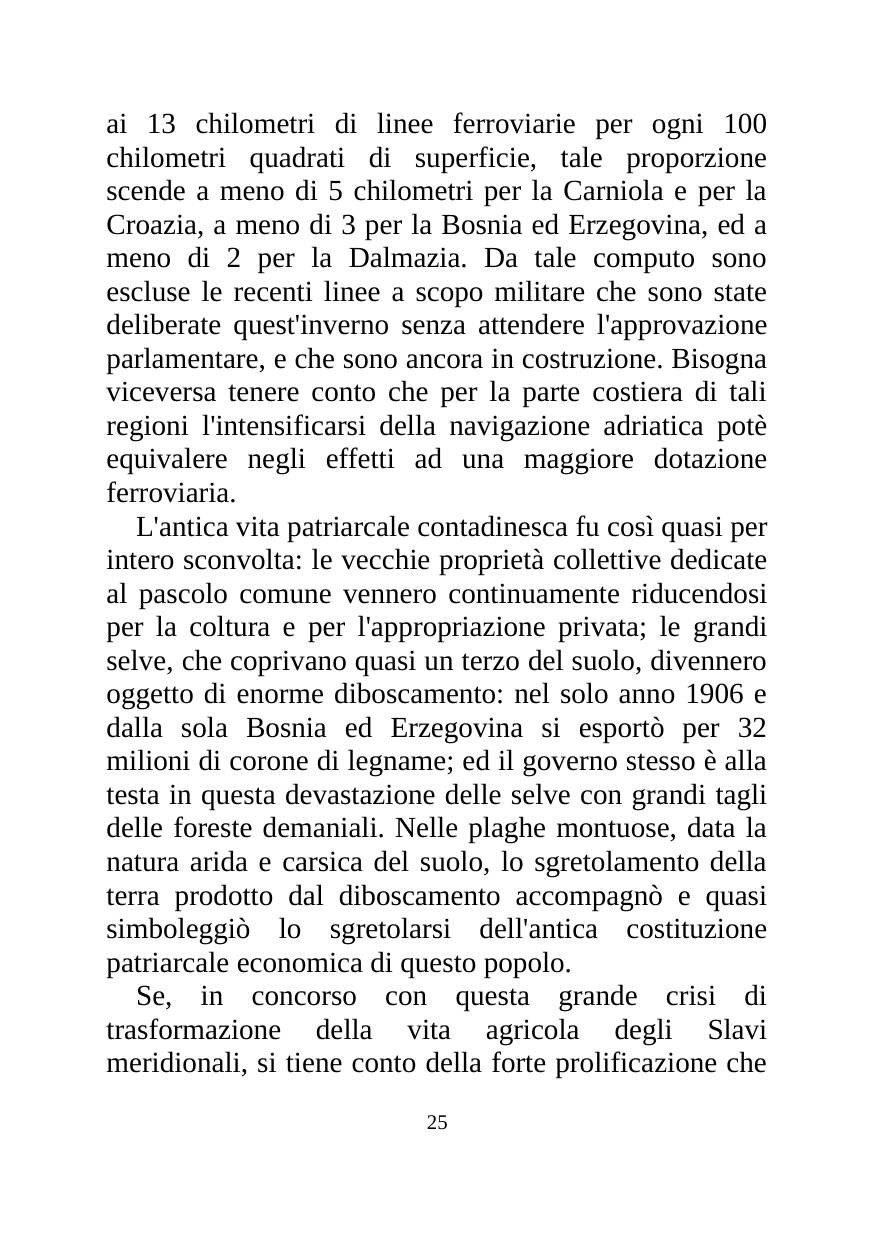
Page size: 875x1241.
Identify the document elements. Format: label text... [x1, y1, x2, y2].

text Se, in concorso con questa grande crisi di trasformazione della vita agricola degli Slavi meridionali, si tiene conto della forte prolificazione che [106, 978, 768, 1079]
text L'antica vita patriarcale contadinesca fu così quasi per intero sconvolta: le vecchie proprietà collettive dedicate al pascolo comune vennero continuamente riducendosi per la coltura e per l'appropriazione privata; le grandi selve, che coprivano quasi un terzo del suolo, divennero oggetto di enorme diboscamento: nel solo anno 1906 e dalla sola Bosnia ed Erzegovina si esportò per 32 milioni di corone di legname; ed il governo stesso è alla testa in questa devastazione delle selve con grandi tagli delle foreste demaniali. Nelle plaghe montuose, data la natura arida e carsica del suolo, lo sgretolamento della terra prodotto dal diboscamento accompagnò e quasi simboleggiò lo sgretolarsi dell'antica costituzione patriarcale economica di questo popolo. [106, 509, 768, 978]
text ai 13 chilometri di linee ferroviarie per ogni 100 chilometri quadrati di superficie, tale proporzione scende a meno di 5 chilometri per la Carniola e per la Croazia, a meno di 3 per la Bosnia ed Erzegovina, ed a meno di 2 per la Dalmazia. Da tale computo sono escluse le recenti linee a scopo militare che sono state deliberate quest'inverno senza attendere l'approvazione parlamentare, e che sono ancora in costruzione. Bisogna viceversa tenere conto che per la parte costiera di tali regioni l'intensificarsi della navigazione adriatica potè equivalere negli effetti ad una maggiore dotazione ferroviaria. [106, 106, 768, 509]
